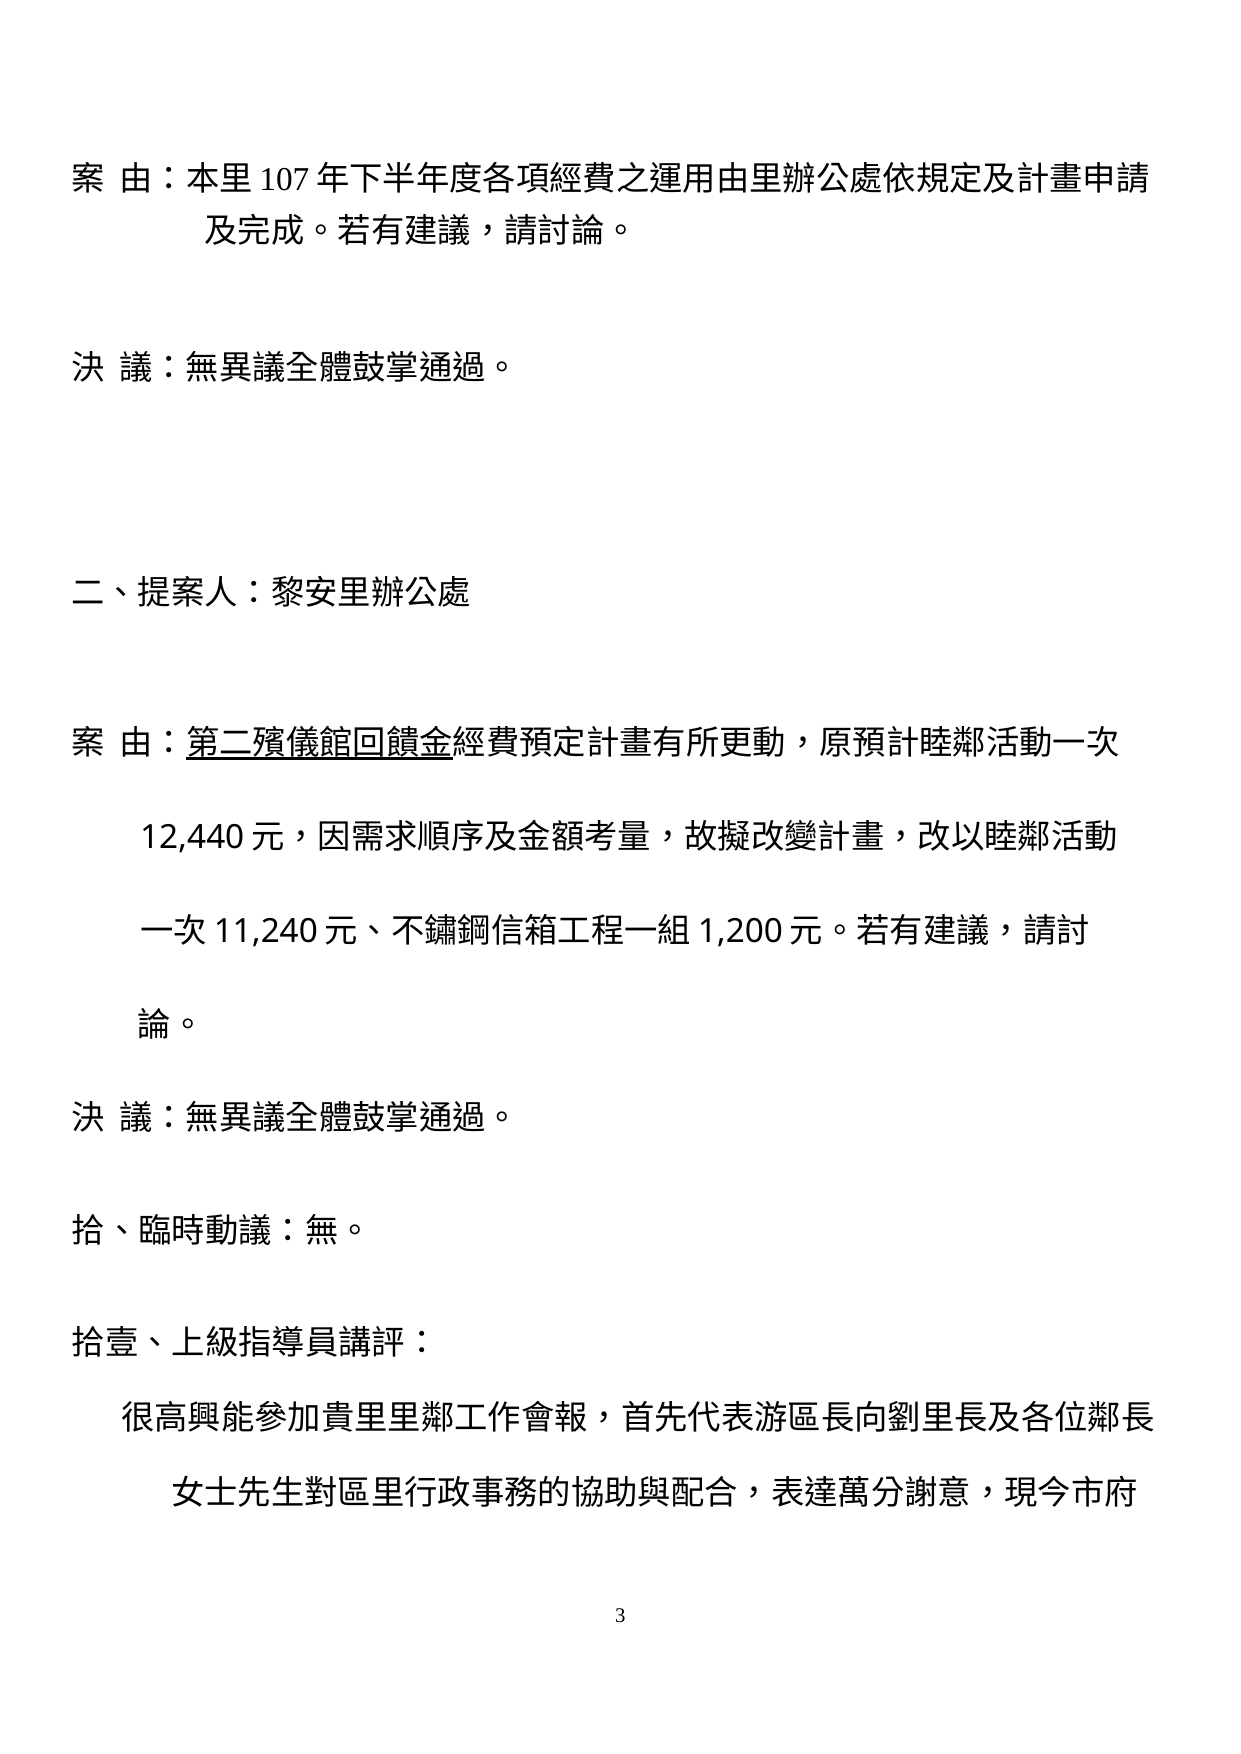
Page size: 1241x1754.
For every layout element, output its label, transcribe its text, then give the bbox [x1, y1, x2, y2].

subtitle 決 議：無異議全體鼓掌通過。 [71, 328, 1169, 403]
text 很高興能參加貴里里鄰工作會報，首先代表游區長向劉里長及各位鄰長女士先生對區里行政事務的協助與配合，表達萬分謝意，現今市府在推廣「學生防身警報器」，學校會發給各個學童一人一個，請里長及各位鄰長先生女士幫忙宣導，並向里民宣導，若有聽到嗶嗶聲，代表附近可能有學童或若是民眾需要協助，請不吝前往探視幫忙，若有需要報警或叫救護車，也請協助幫忙。（視導示範教導如何使用學生警報器，並請里、鄰長們聆聽警報器聲響音頻）最後祝各位愉快，健康如意。 [71, 1378, 1169, 1528]
text 論。 [71, 984, 1169, 1059]
subtitle 決 議：無異議全體鼓掌通過。 [71, 1078, 1169, 1153]
text 拾壹、上級指導員講評： [72, 1303, 1169, 1378]
subtitle 案 由：本里107年下半年度各項經費之運用由里辦公處依規定及計畫申請及完成。若有建議，請討論。 [71, 148, 1169, 253]
text 12,440元，因需求順序及金額考量，故擬改變計畫，改以睦鄰活動 [71, 796, 1169, 871]
text 一次11,240元、不鏽鋼信箱工程一組1,200元。若有建議，請討 [71, 890, 1169, 965]
subtitle 二、提案人：黎安里辦公處 [71, 553, 1169, 628]
text 案 由：第二殯儀館回饋金經費預定計畫有所更動，原預計睦鄰活動一次 [71, 703, 1169, 778]
text 拾、臨時動議：無。 [72, 1190, 1169, 1265]
